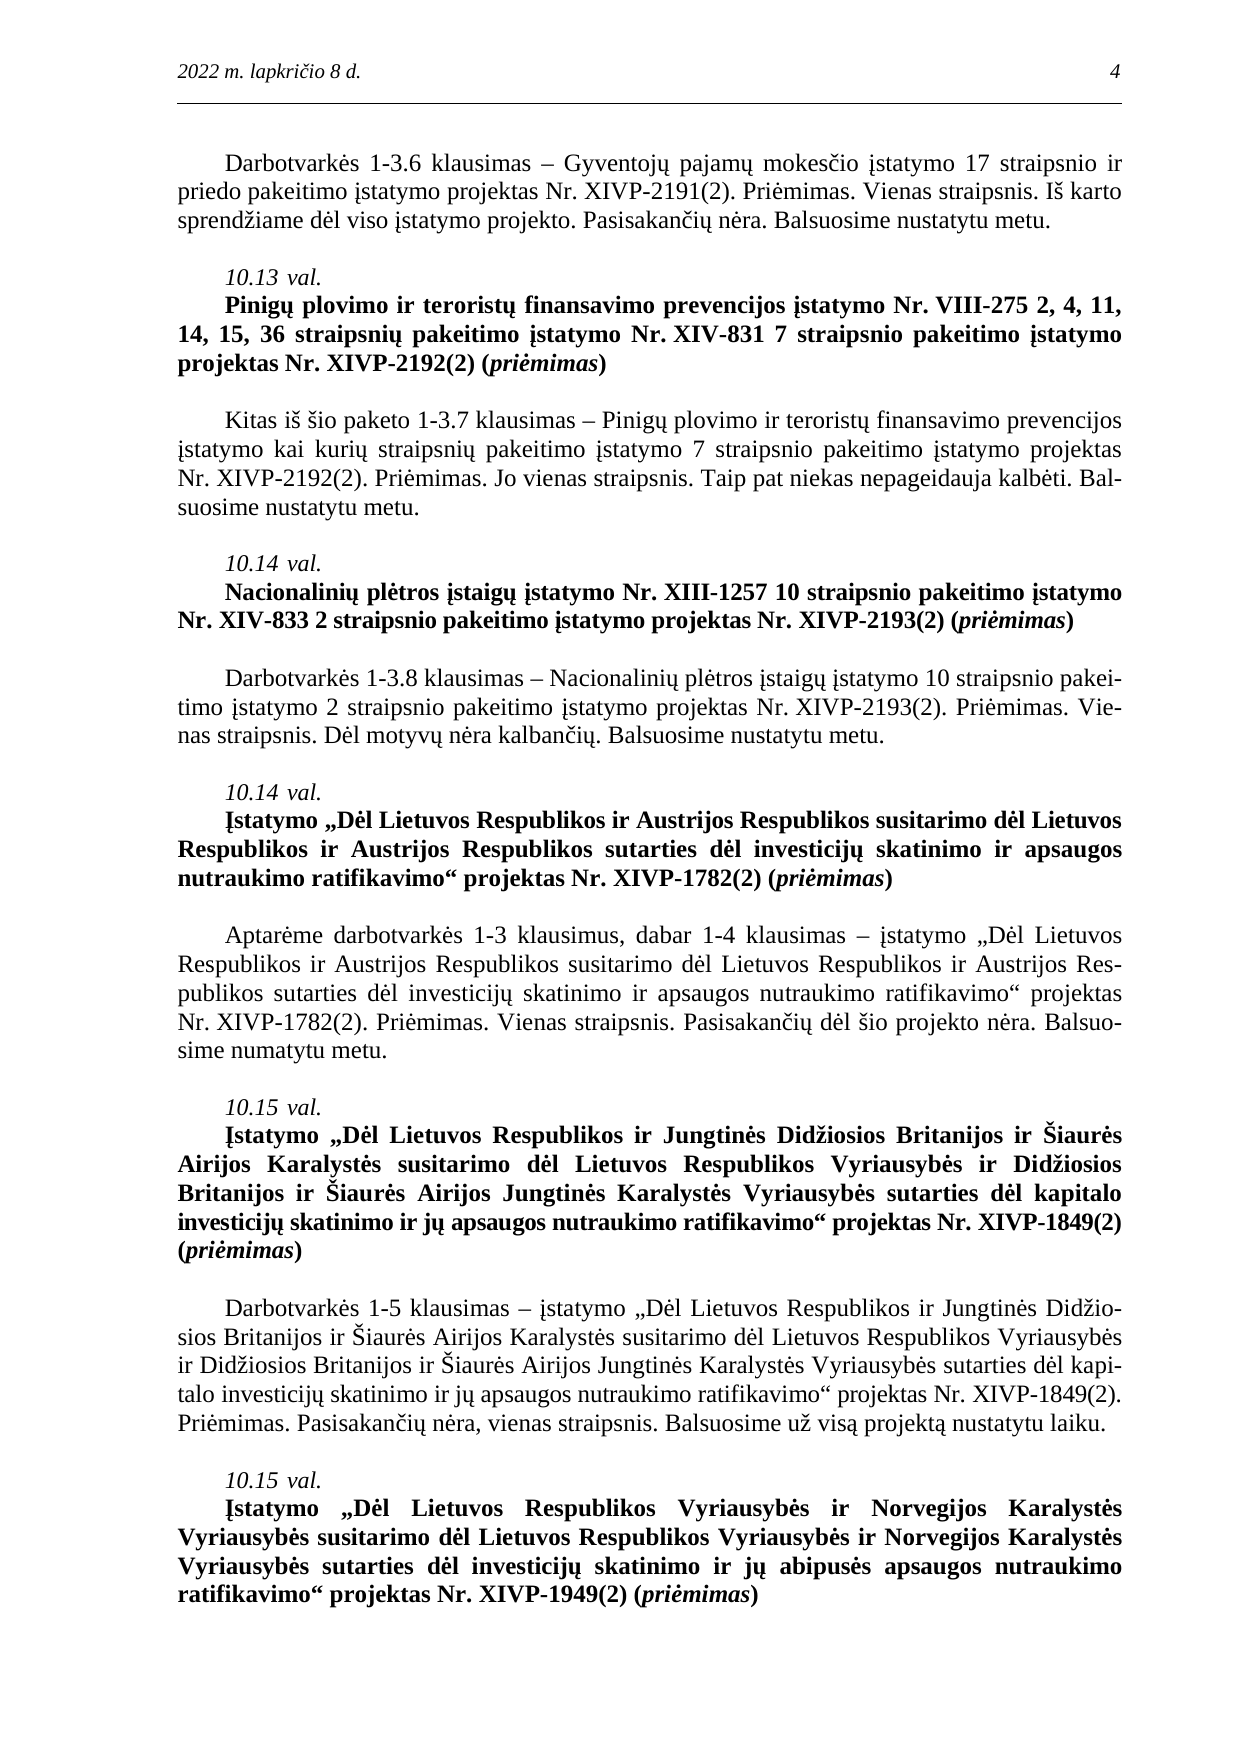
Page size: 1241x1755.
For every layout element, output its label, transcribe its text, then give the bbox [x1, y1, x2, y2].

text Įsta­ty­mo „Dėl Lie­tu­vos Res­pub­li­kos ir Jung­ti­nės Di­džio­sios Bri­ta­ni­jos ir Šiau­rės Airi­jos Ka­ra­lys­tės su­si­ta­ri­mo dėl Lie­tu­vos Res­pub­li­kos Vy­riau­sy­bės ir Di­džio­sios Britani­jos ir Šiau­rės Ai­ri­jos Jung­ti­nės Ka­ra­lys­tės Vy­riau­sy­bės su­tar­ties dėl ka­pi­ta­lo inves­ti­ci­jų ska­ti­ni­mo ir jų ap­sau­gos nu­trau­ki­mo ra­ti­fi­ka­vi­mo“ pro­jek­tas Nr. XIVP-1849(2) (pri­ėmi­mas) [177, 1121, 1122, 1264]
text Ap­ta­rė­me dar­bo­tvarkės 1-3 klau­si­mus, da­bar 1-4 klau­si­mas – įsta­ty­mo „Dėl Lie­tu­vos Res­pub­li­kos ir Aust­ri­jos Res­pub­li­kos su­si­ta­ri­mo dėl Lie­tu­vos Res­pub­li­kos ir Aust­ri­jos Res­pub­li­kos su­tar­ties dėl in­ves­ti­ci­jų ska­ti­ni­mo ir ap­sau­gos nu­trau­ki­mo ra­ti­fi­ka­vi­mo“ pro­jek­tas Nr. XIVP-1782(2). Pri­ėmi­mas. Vie­nas straips­nis. Pa­si­sa­kan­čių dėl šio pro­jek­to nė­ra. Bal­suo­si­me nu­ma­ty­tu metu. [177, 921, 1122, 1064]
text Įsta­ty­mo „Dėl Lie­tu­vos Res­pub­li­kos Vy­riau­sy­bės ir Nor­ve­gi­jos Ka­ra­lys­tės Vyriausy­bės su­si­ta­ri­mo dėl Lie­tu­vos Res­pub­li­kos Vy­riau­sy­bės ir Nor­ve­gi­jos Ka­ra­lys­tės Vy­riau­sy­bės su­tar­ties dėl in­ves­ti­ci­jų ska­ti­ni­mo ir jų abi­pu­sės ap­sau­gos nu­trau­ki­mo ratifi­ka­vi­mo“ pro­jek­tas Nr. XIVP-1949(2) (pri­ėmi­mas) [177, 1493, 1122, 1608]
text Dar­bo­tvarkės 1-5 klau­si­mas – įsta­ty­mo „Dėl Lie­tu­vos Res­pub­li­kos ir Jung­ti­nės Di­džio­sios Bri­ta­ni­jos ir Šiau­rės Ai­ri­jos Ka­ra­lys­tės su­si­ta­ri­mo dėl Lie­tu­vos Res­pub­li­kos Vy­riau­sy­bės ir Di­džio­sios Bri­ta­ni­jos ir Šiau­rės Ai­ri­jos Jung­ti­nės Ka­ra­lys­tės Vy­riau­sy­bės su­tar­ties dėl ka­pi­ta­lo in­ves­ti­ci­jų ska­ti­ni­mo ir jų ap­sau­gos nu­trau­ki­mo ra­ti­fi­ka­vi­mo“ pro­jek­tas Nr. XIVP-1849(2). Pri­ėmi­mas. Pa­si­sa­kan­čių nė­ra, vie­nas straips­nis. Bal­suo­si­me už vi­są pro­jek­tą nu­sta­ty­tu lai­ku. [177, 1293, 1122, 1437]
text 10.15 val. [224, 1093, 1122, 1121]
text Dar­bo­tvarkės 1-3.8 klau­si­mas – Na­cio­na­li­nių plėt­ros įstai­gų įsta­ty­mo 10 straips­nio pa­kei­ti­mo įsta­ty­mo 2 straips­nio pa­kei­ti­mo įsta­ty­mo pro­jek­tas Nr. XIVP-2193(2). Pri­ėmi­mas. Vie­nas straips­nis. Dėl mo­ty­vų nė­ra kal­ban­čių. Bal­suo­si­me nu­sta­ty­tu metu. [177, 663, 1122, 749]
text Ki­tas iš šio pa­ke­to 1-3.7 klau­si­mas – Pi­ni­gų plo­vi­mo ir te­ro­ris­tų fi­nan­sa­vi­mo pre­ven­ci­jos įsta­ty­mo kai ku­rių straips­nių pa­kei­ti­mo įsta­ty­mo 7 straips­nio pa­kei­ti­mo įsta­ty­mo pro­jek­tas Nr. XIVP-2192(2). Pri­ėmi­mas. Jo vie­nas straips­nis. Taip pat nie­kas ne­pa­gei­dau­ja kal­bė­ti. Bal­suo­si­me nu­sta­ty­tu metu. [177, 405, 1122, 520]
text 10.13 val. [224, 263, 1122, 290]
text 10.14 val. [224, 778, 1122, 806]
text 10.15 val. [224, 1466, 1122, 1493]
text Na­cio­na­li­nių plėt­ros įstai­gų įsta­ty­mo Nr. XIII-1257 10 straips­nio pa­kei­ti­mo įstatymo Nr. XIV-833 2 straips­nio pa­kei­ti­mo įsta­ty­mo pro­jek­tas Nr. XIVP-2193(2) (priėmi­mas) [177, 577, 1122, 634]
text Dar­bo­tvarkės 1-3.6 klau­si­mas – Gy­ven­to­jų pa­ja­mų mo­kes­čio įsta­ty­mo 17 straips­nio ir prie­do pa­kei­ti­mo įsta­ty­mo pro­jek­tas Nr. XIVP-2191(2). Pri­ėmi­mas. Vie­nas straips­nis. Iš kar­to spren­džia­me dėl vi­so įsta­ty­mo pro­jek­to. Pa­si­sa­kan­čių nė­ra. Bal­suo­si­me nu­sta­ty­tu metu. [177, 148, 1122, 234]
text Pi­ni­gų plo­vi­mo ir te­ro­ris­tų fi­nan­sa­vi­mo pre­ven­ci­jos įsta­ty­mo Nr. VIII-275 2, 4, 11, 14, 15, 36 straips­nių pa­kei­ti­mo įsta­ty­mo Nr. XIV-831 7 straips­nio pa­kei­ti­mo įsta­ty­mo pro­jek­tas Nr. XIVP-2192(2) (pri­ėmi­mas) [177, 290, 1122, 377]
text 10.14 val. [224, 549, 1122, 577]
text Įsta­ty­mo „Dėl Lie­tu­vos Res­pub­li­kos ir Aust­ri­jos Res­pub­li­kos su­si­ta­ri­mo dėl Lietuvos Res­pub­li­kos ir Aust­ri­jos Res­pub­li­kos su­tar­ties dėl in­ves­ti­ci­jų ska­ti­ni­mo ir apsau­gos nutrau­ki­mo ra­ti­fi­ka­vi­mo“ pro­jek­tas Nr. XIVP-1782(2) (pri­ėmi­mas) [177, 806, 1122, 892]
